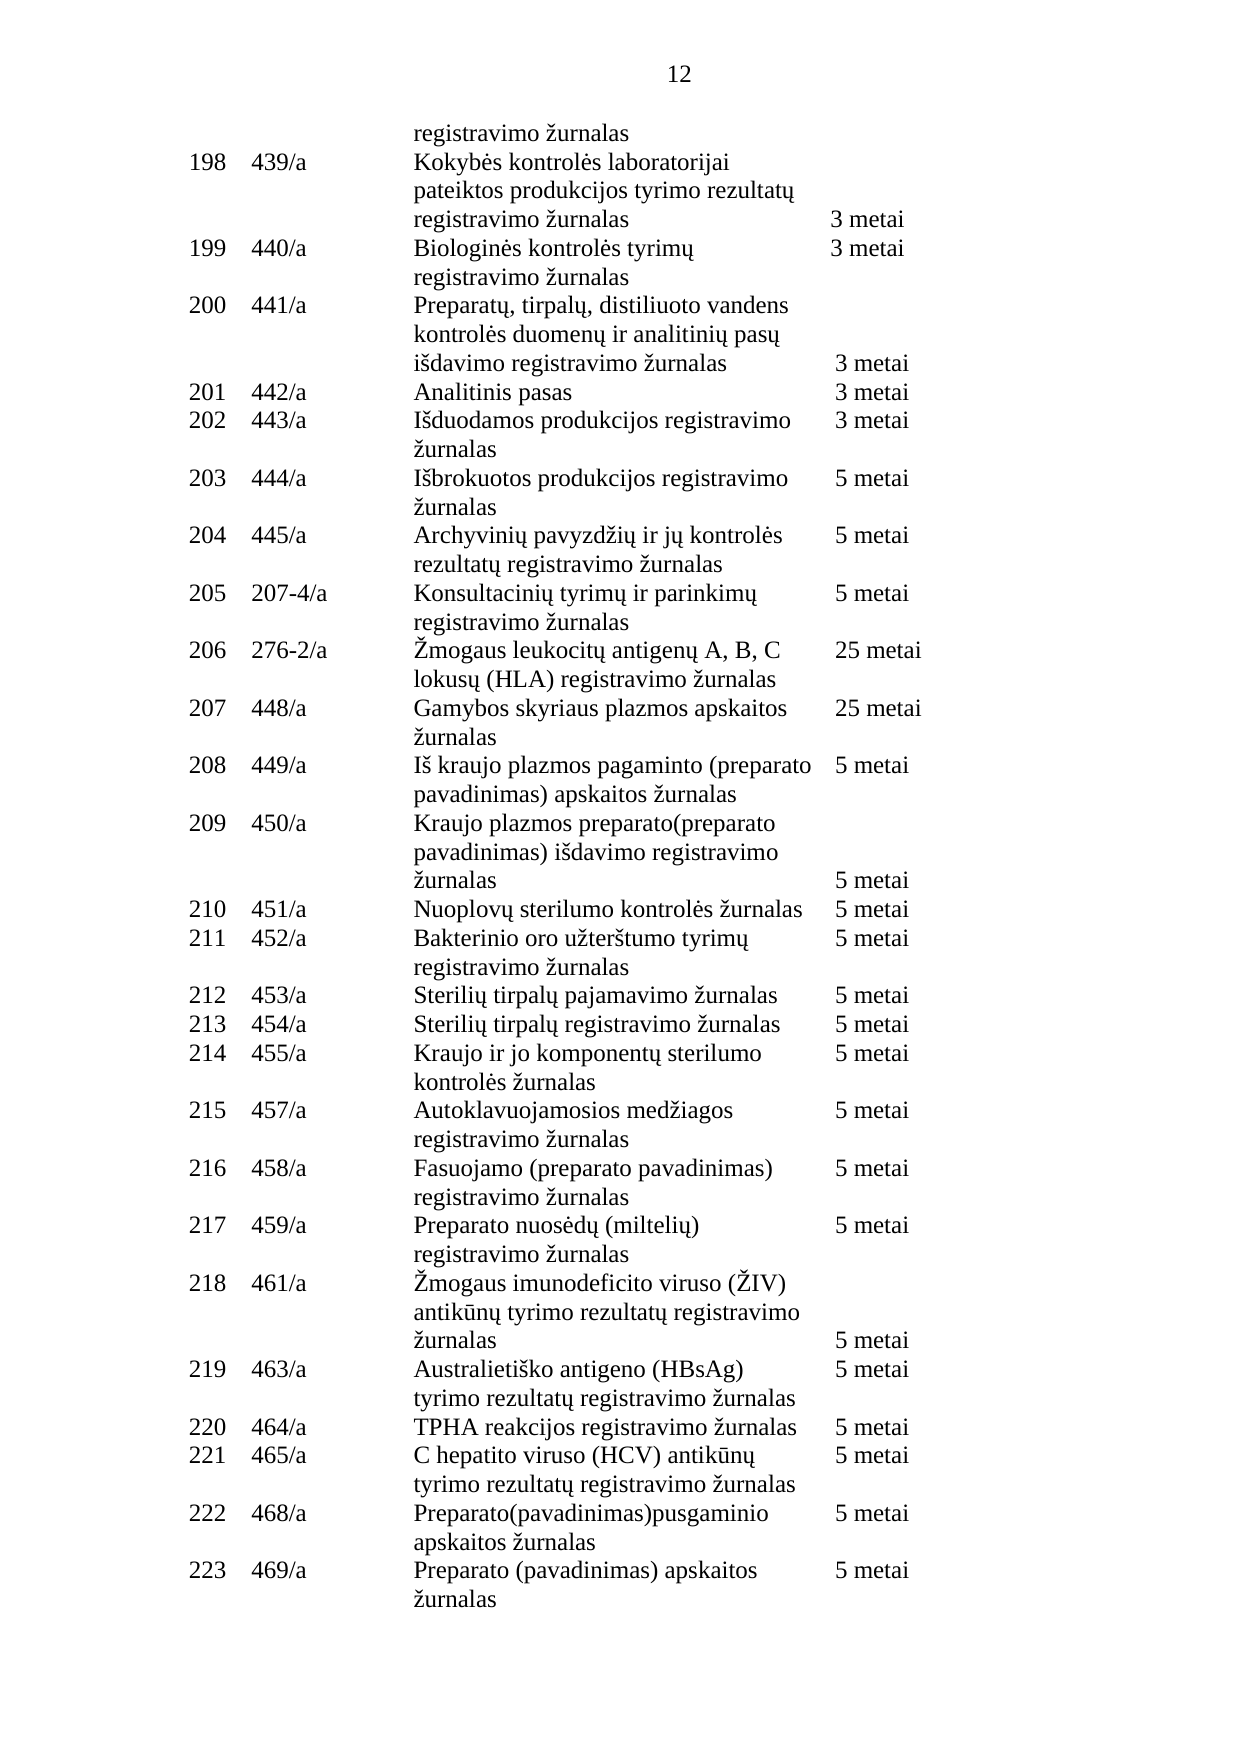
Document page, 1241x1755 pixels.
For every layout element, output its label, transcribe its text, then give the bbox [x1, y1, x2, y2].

table_cell Bakterinio oro užterštumo tyrimų registravimo žurnalas [402, 923, 823, 981]
table_cell [1176, 1211, 1181, 1268]
table_cell [240, 204, 402, 233]
table_cell [1031, 693, 1176, 751]
table_cell išdavimo registravimo žurnalas [402, 348, 823, 377]
table_cell 443/a [240, 406, 402, 463]
table_cell 461/a [240, 1268, 402, 1326]
table_cell [177, 204, 240, 233]
table_cell 3 metai [819, 204, 1026, 233]
table_cell Nuoplovų sterilumo kontrolės žurnalas [402, 894, 823, 923]
table_cell 3 metai [824, 348, 1031, 377]
table_cell [1176, 894, 1181, 923]
table_cell Gamybos skyriaus plazmos apskaitos žurnalas [402, 693, 823, 751]
table_cell 439/a [240, 147, 402, 204]
table_cell 468/a [240, 1498, 402, 1556]
table_cell 207 [177, 693, 240, 751]
table_cell [1031, 1498, 1176, 1556]
table_cell [1176, 636, 1181, 693]
table_cell [177, 348, 240, 377]
table_cell 445/a [240, 521, 402, 578]
table_cell [1031, 1441, 1176, 1498]
table_cell [1176, 377, 1181, 406]
table_cell 450/a [240, 808, 402, 866]
table_cell [240, 118, 402, 147]
table_cell [1031, 866, 1176, 894]
table_cell [1031, 751, 1176, 808]
table_cell TPHA reakcijos registravimo žurnalas [402, 1412, 823, 1441]
table_cell 469/a [240, 1556, 402, 1613]
table_cell [1176, 406, 1181, 463]
table_cell [819, 118, 1026, 147]
table_cell Iš kraujo plazmos pagaminto (preparato pavadinimas) apskaitos žurnalas [402, 751, 823, 808]
table_cell [1176, 1354, 1181, 1412]
table_cell 208 [177, 751, 240, 808]
table_cell 201 [177, 377, 240, 406]
table_cell [1026, 233, 1181, 291]
table_cell 204 [177, 521, 240, 578]
table_cell [1176, 1412, 1181, 1441]
table_cell [1176, 1038, 1181, 1096]
table_cell [1031, 808, 1176, 866]
table_cell 440/a [240, 233, 402, 291]
table_cell 3 metai [824, 377, 1031, 406]
table_cell 213 [177, 1009, 240, 1038]
table_cell Sterilių tirpalų registravimo žurnalas [402, 1009, 823, 1038]
table_cell [1031, 521, 1176, 578]
table_cell 5 metai [824, 1326, 1031, 1354]
table_cell 454/a [240, 1009, 402, 1038]
table_cell [1031, 1326, 1176, 1354]
table_cell [824, 1268, 1031, 1326]
table_cell 215 [177, 1096, 240, 1153]
table_cell 221 [177, 1441, 240, 1498]
table_cell [1031, 1412, 1176, 1441]
table_cell 25 metai [824, 636, 1031, 693]
table_cell Žmogaus leukocitų antigenų A, B, C lokusų (HLA) registravimo žurnalas [402, 636, 823, 693]
table_cell 451/a [240, 894, 402, 923]
table_cell Archyvinių pavyzdžių ir jų kontrolės rezultatų registravimo žurnalas [402, 521, 823, 578]
table_cell 5 metai [824, 1412, 1031, 1441]
table_cell Konsultacinių tyrimų ir parinkimų registravimo žurnalas [402, 578, 823, 636]
table_cell 5 metai [824, 894, 1031, 923]
table_cell [240, 866, 402, 894]
table_cell [824, 808, 1031, 866]
table_cell [177, 1326, 240, 1354]
table_cell 463/a [240, 1354, 402, 1412]
table_cell 214 [177, 1038, 240, 1096]
table_cell [1031, 1153, 1176, 1211]
table_cell 5 metai [824, 866, 1031, 894]
table_cell [1031, 1038, 1176, 1096]
table_cell 222 [177, 1498, 240, 1556]
table_cell [1031, 1556, 1176, 1613]
table_cell 442/a [240, 377, 402, 406]
table_cell [1031, 1354, 1176, 1412]
table_cell 3 metai [819, 233, 1026, 291]
table_cell 209 [177, 808, 240, 866]
table_cell [1176, 1009, 1181, 1038]
table_cell C hepatito viruso (HCV) antikūnų tyrimo rezultatų registravimo žurnalas [402, 1441, 823, 1498]
table_cell [1176, 1441, 1181, 1498]
table_cell [1031, 894, 1176, 923]
table_cell [1176, 866, 1181, 894]
table_cell 464/a [240, 1412, 402, 1441]
table_cell Sterilių tirpalų pajamavimo žurnalas [402, 981, 823, 1009]
table_cell 5 metai [824, 981, 1031, 1009]
table_cell 203 [177, 463, 240, 521]
table_cell Autoklavuojamosios medžiagos registravimo žurnalas [402, 1096, 823, 1153]
table_cell 5 metai [824, 1038, 1031, 1096]
table_cell [1176, 1096, 1181, 1153]
table_cell [1031, 636, 1176, 693]
table_cell 218 [177, 1268, 240, 1326]
table_cell 5 metai [824, 1556, 1031, 1613]
table_cell [1176, 751, 1181, 808]
table_cell 459/a [240, 1211, 402, 1268]
table_cell [1026, 147, 1181, 204]
table_cell registravimo žurnalas [402, 204, 819, 233]
table_cell [177, 866, 240, 894]
table_cell 455/a [240, 1038, 402, 1096]
table_cell 202 [177, 406, 240, 463]
table_cell Preparato(pavadinimas)pusgaminio apskaitos žurnalas [402, 1498, 823, 1556]
table_cell [1176, 1556, 1181, 1613]
table_cell [1031, 1009, 1176, 1038]
table_cell 458/a [240, 1153, 402, 1211]
table_cell [177, 118, 240, 147]
table_cell 205 [177, 578, 240, 636]
table_cell Išbrokuotos produkcijos registravimo žurnalas [402, 463, 823, 521]
table_cell 448/a [240, 693, 402, 751]
table_cell 5 metai [824, 1096, 1031, 1153]
table_cell Kokybės kontrolės laboratorijai pateiktos produkcijos tyrimo rezultatų [402, 147, 819, 204]
table_cell [1176, 521, 1181, 578]
table_cell 212 [177, 981, 240, 1009]
table_cell [1031, 1268, 1176, 1326]
table_cell [1176, 1498, 1181, 1556]
table_cell [1031, 377, 1176, 406]
table_cell 220 [177, 1412, 240, 1441]
table_cell 223 [177, 1556, 240, 1613]
table_cell [1176, 291, 1181, 348]
table_cell [1176, 578, 1181, 636]
table_cell 207-4/a [240, 578, 402, 636]
table_cell 465/a [240, 1441, 402, 1498]
table_cell [1031, 578, 1176, 636]
table_cell 441/a [240, 291, 402, 348]
table_cell [1176, 923, 1181, 981]
table_cell Biologinės kontrolės tyrimų registravimo žurnalas [402, 233, 819, 291]
table_cell [1176, 1326, 1181, 1354]
table_cell 5 metai [824, 1153, 1031, 1211]
table_cell Žmogaus imunodeficito viruso (ŽIV) antikūnų tyrimo rezultatų registravimo [402, 1268, 823, 1326]
table_cell Išduodamos produkcijos registravimo žurnalas [402, 406, 823, 463]
table_cell 5 metai [824, 463, 1031, 521]
table_cell 5 metai [824, 1211, 1031, 1268]
table_cell Kraujo plazmos preparato(preparato pavadinimas) išdavimo registravimo [402, 808, 823, 866]
table_cell [1026, 118, 1181, 147]
table_cell [1031, 1096, 1176, 1153]
table_cell [1031, 981, 1176, 1009]
table_cell [1176, 693, 1181, 751]
table_cell [1031, 923, 1176, 981]
table_cell [824, 291, 1031, 348]
table_cell 5 metai [824, 1009, 1031, 1038]
table_cell Australietiško antigeno (HBsAg) tyrimo rezultatų registravimo žurnalas [402, 1354, 823, 1412]
table_cell 199 [177, 233, 240, 291]
table_cell [240, 1326, 402, 1354]
table_cell 217 [177, 1211, 240, 1268]
table_cell Preparatų, tirpalų, distiliuoto vandens kontrolės duomenų ir analitinių pasų [402, 291, 823, 348]
table_cell [1176, 348, 1181, 377]
table_cell [1031, 348, 1176, 377]
table_cell Preparato (pavadinimas) apskaitos žurnalas [402, 1556, 823, 1613]
table_cell Preparato nuosėdų (miltelių) registravimo žurnalas [402, 1211, 823, 1268]
table_cell 444/a [240, 463, 402, 521]
table_cell 198 [177, 147, 240, 204]
table_cell žurnalas [402, 866, 823, 894]
table_cell [1031, 463, 1176, 521]
table_cell [1031, 406, 1176, 463]
table_cell 5 metai [824, 751, 1031, 808]
table_cell 210 [177, 894, 240, 923]
table_cell [1031, 291, 1176, 348]
table_cell [1176, 463, 1181, 521]
table_cell [240, 348, 402, 377]
table_cell 25 metai [824, 693, 1031, 751]
table_cell 5 metai [824, 1354, 1031, 1412]
table_cell [819, 147, 1026, 204]
table_cell [1176, 1153, 1181, 1211]
table_cell registravimo žurnalas [402, 118, 819, 147]
table_cell Kraujo ir jo komponentų sterilumo kontrolės žurnalas [402, 1038, 823, 1096]
table_cell 200 [177, 291, 240, 348]
table_cell 452/a [240, 923, 402, 981]
table_cell 5 metai [824, 578, 1031, 636]
table_cell Analitinis pasas [402, 377, 823, 406]
table_cell 5 metai [824, 1441, 1031, 1498]
table_cell 457/a [240, 1096, 402, 1153]
table_cell [1176, 808, 1181, 866]
table_cell [1026, 204, 1181, 233]
table_cell 206 [177, 636, 240, 693]
table_cell [1176, 1268, 1181, 1326]
table_cell 449/a [240, 751, 402, 808]
table_cell 3 metai [824, 406, 1031, 463]
table_cell 453/a [240, 981, 402, 1009]
table_cell 276-2/a [240, 636, 402, 693]
table_cell 5 metai [824, 1498, 1031, 1556]
table_cell Fasuojamo (preparato pavadinimas) registravimo žurnalas [402, 1153, 823, 1211]
table_cell žurnalas [402, 1326, 823, 1354]
table_cell [1031, 1211, 1176, 1268]
table_cell 5 metai [824, 521, 1031, 578]
table_cell 211 [177, 923, 240, 981]
table_cell [1176, 981, 1181, 1009]
table_cell 219 [177, 1354, 240, 1412]
table_cell 216 [177, 1153, 240, 1211]
table_cell 5 metai [824, 923, 1031, 981]
